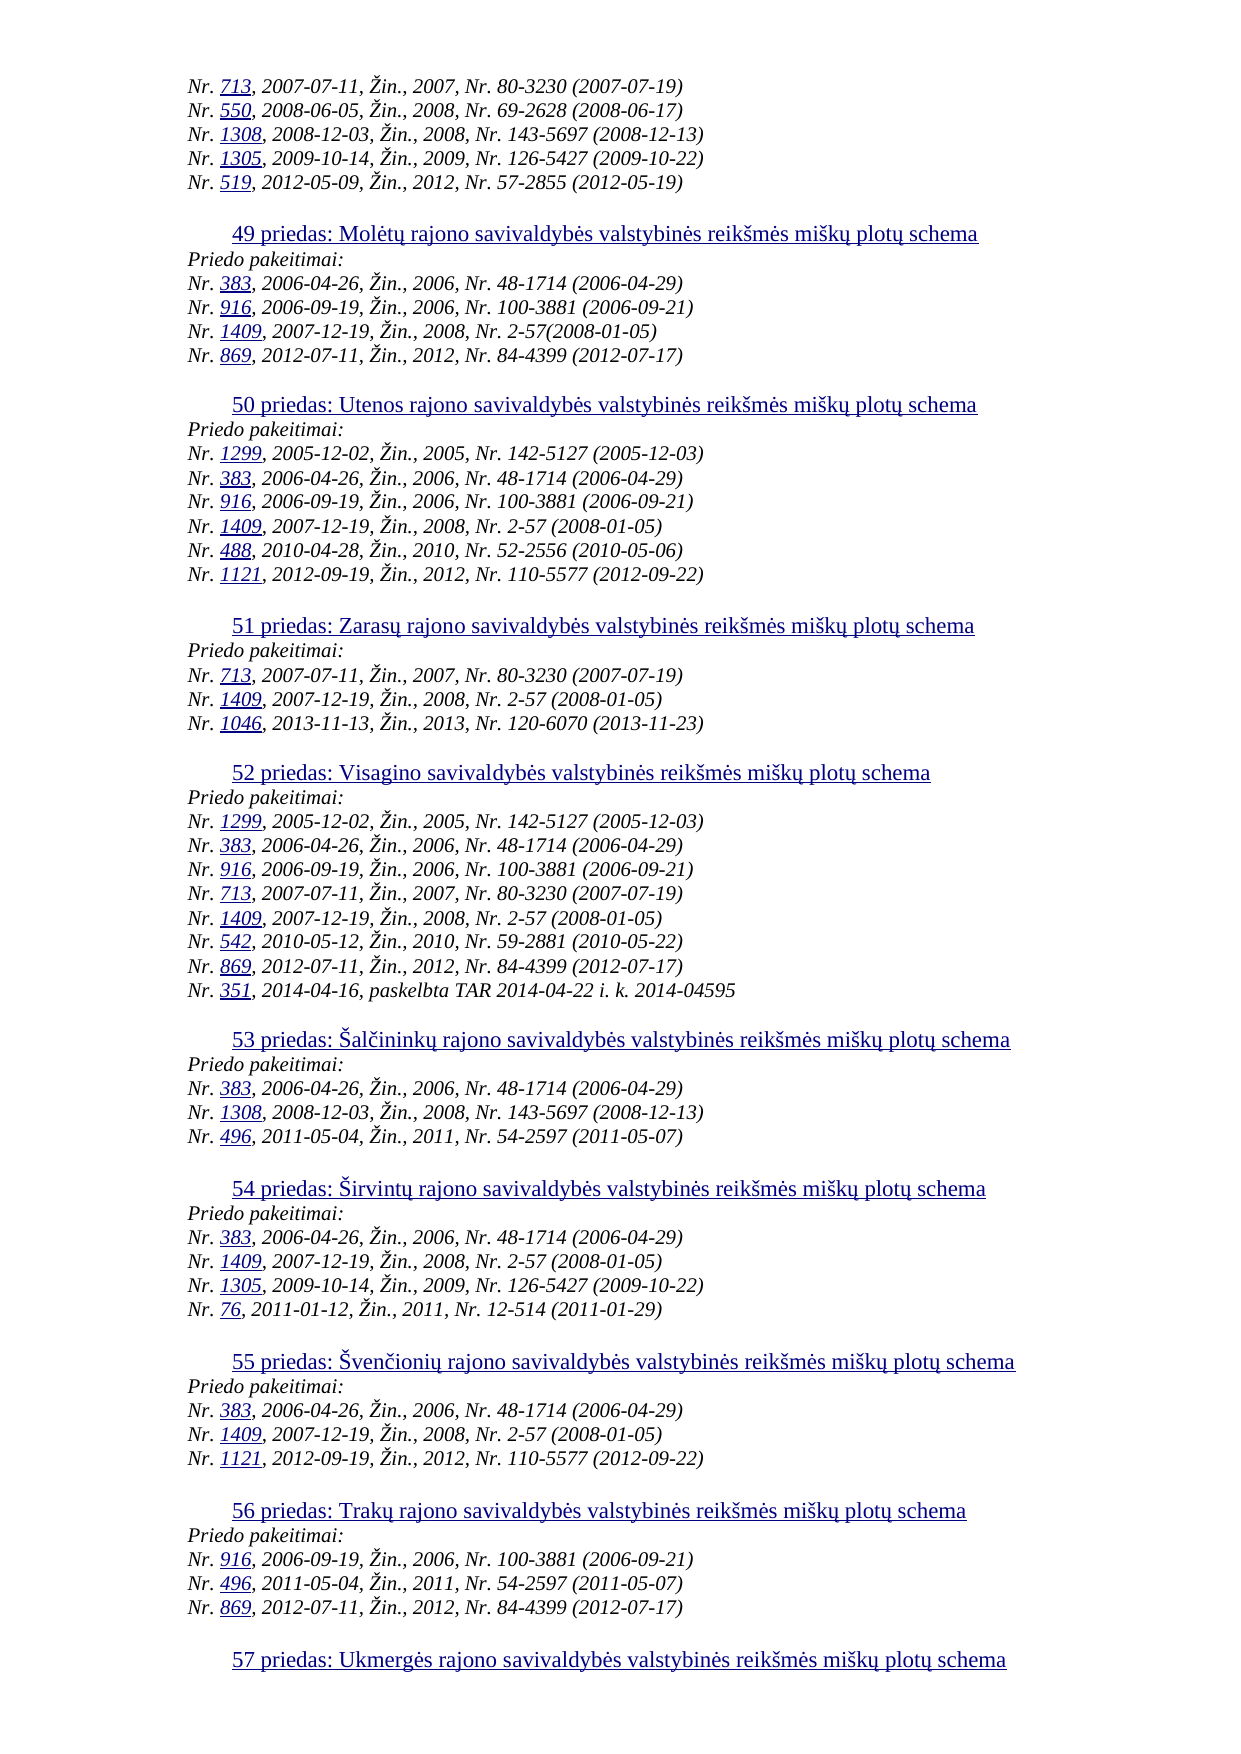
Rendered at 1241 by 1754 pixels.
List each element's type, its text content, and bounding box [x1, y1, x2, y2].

text Nr. 1409, 2007-12-19, Žin., 2008, Nr. 2-57 (2008-01-05) [187, 687, 1053, 711]
text Nr. 383, 2006-04-26, Žin., 2006, Nr. 48-1714 (2006-04-29) [187, 1398, 1127, 1422]
text Nr. 1308, 2008-12-03, Žin., 2008, Nr. 143-5697 (2008-12-13) [187, 122, 1053, 146]
text Nr. 383, 2006-04-26, Žin., 2006, Nr. 48-1714 (2006-04-29) [187, 833, 1127, 857]
text Nr. 542, 2010-05-12, Žin., 2010, Nr. 59-2881 (2010-05-22) [187, 929, 1053, 953]
text 57 priedas: Ukmergės rajono savivaldybės valstybinės reikšmės miškų plotų schema [187, 1646, 1053, 1672]
text Nr. 383, 2006-04-26, Žin., 2006, Nr. 48-1714 (2006-04-29) [187, 271, 1127, 295]
text 55 priedas: Švenčionių rajono savivaldybės valstybinės reikšmės miškų plotų schema [187, 1348, 1053, 1374]
text 51 priedas: Zarasų rajono savivaldybės valstybinės reikšmės miškų plotų schema [187, 612, 1053, 638]
text Nr. 383, 2006-04-26, Žin., 2006, Nr. 48-1714 (2006-04-29) [187, 465, 1127, 489]
text Priedo pakeitimai: [187, 417, 1053, 441]
text Nr. 550, 2008-06-05, Žin., 2008, Nr. 69-2628 (2008-06-17) [187, 98, 1053, 122]
text Nr. 1409, 2007-12-19, Žin., 2008, Nr. 2-57(2008-01-05) [187, 319, 1053, 343]
text Nr. 76, 2011-01-12, Žin., 2011, Nr. 12-514 (2011-01-29) [187, 1297, 1053, 1321]
text Nr. 1409, 2007-12-19, Žin., 2008, Nr. 2-57 (2008-01-05) [187, 513, 1053, 538]
text Nr. 916, 2006-09-19, Žin., 2006, Nr. 100-3881 (2006-09-21) [187, 857, 1142, 881]
text Nr. 1299, 2005-12-02, Žin., 2005, Nr. 142-5127 (2005-12-03) [187, 809, 1053, 833]
text Nr. 916, 2006-09-19, Žin., 2006, Nr. 100-3881 (2006-09-21) [187, 295, 1142, 319]
text 52 priedas: Visagino savivaldybės valstybinės reikšmės miškų plotų schema [187, 759, 1053, 785]
text Nr. 916, 2006-09-19, Žin., 2006, Nr. 100-3881 (2006-09-21) [187, 489, 1142, 513]
text Nr. 869, 2012-07-11, Žin., 2012, Nr. 84-4399 (2012-07-17) [187, 1595, 1053, 1619]
text 54 priedas: Širvintų rajono savivaldybės valstybinės reikšmės miškų plotų schema [187, 1175, 1053, 1201]
text Nr. 1409, 2007-12-19, Žin., 2008, Nr. 2-57 (2008-01-05) [187, 1422, 1053, 1446]
text Nr. 1046, 2013-11-13, Žin., 2013, Nr. 120-6070 (2013-11-23) [187, 711, 1053, 735]
text Nr. 1305, 2009-10-14, Žin., 2009, Nr. 126-5427 (2009-10-22) [187, 146, 1053, 170]
text 53 priedas: Šalčininkų rajono savivaldybės valstybinės reikšmės miškų plotų schema [187, 1026, 1053, 1052]
text Priedo pakeitimai: [187, 1201, 1053, 1225]
text Nr. 496, 2011-05-04, Žin., 2011, Nr. 54-2597 (2011-05-07) [187, 1124, 1053, 1148]
text 49 priedas: Molėtų rajono savivaldybės valstybinės reikšmės miškų plotų schema [187, 220, 1053, 247]
text Nr. 1299, 2005-12-02, Žin., 2005, Nr. 142-5127 (2005-12-03) [187, 441, 1053, 465]
text Nr. 351, 2014-04-16, paskelbta TAR 2014-04-22 i. k. 2014-04595 [187, 978, 1053, 1002]
text 50 priedas: Utenos rajono savivaldybės valstybinės reikšmės miškų plotų schema [187, 391, 1053, 417]
text Nr. 383, 2006-04-26, Žin., 2006, Nr. 48-1714 (2006-04-29) [187, 1225, 1127, 1249]
text Nr. 1409, 2007-12-19, Žin., 2008, Nr. 2-57 (2008-01-05) [187, 1249, 1053, 1273]
text Priedo pakeitimai: [187, 1052, 1053, 1076]
text Priedo pakeitimai: [187, 1523, 1053, 1547]
text Nr. 713, 2007-07-11, Žin., 2007, Nr. 80-3230 (2007-07-19) [187, 881, 1053, 905]
text Nr. 1409, 2007-12-19, Žin., 2008, Nr. 2-57 (2008-01-05) [187, 905, 1053, 929]
text Nr. 1308, 2008-12-03, Žin., 2008, Nr. 143-5697 (2008-12-13) [187, 1100, 1053, 1124]
text Nr. 713, 2007-07-11, Žin., 2007, Nr. 80-3230 (2007-07-19) [187, 73, 1127, 98]
text Nr. 1121, 2012-09-19, Žin., 2012, Nr. 110-5577 (2012-09-22) [187, 562, 1053, 586]
text Nr. 869, 2012-07-11, Žin., 2012, Nr. 84-4399 (2012-07-17) [187, 953, 1053, 978]
text Nr. 496, 2011-05-04, Žin., 2011, Nr. 54-2597 (2011-05-07) [187, 1571, 1053, 1595]
text Priedo pakeitimai: [187, 1374, 1053, 1398]
text Nr. 916, 2006-09-19, Žin., 2006, Nr. 100-3881 (2006-09-21) [187, 1547, 1142, 1571]
text Nr. 1121, 2012-09-19, Žin., 2012, Nr. 110-5577 (2012-09-22) [187, 1446, 1053, 1470]
text Nr. 519, 2012-05-09, Žin., 2012, Nr. 57-2855 (2012-05-19) [187, 170, 1053, 194]
text Nr. 1305, 2009-10-14, Žin., 2009, Nr. 126-5427 (2009-10-22) [187, 1273, 1053, 1297]
text Priedo pakeitimai: [187, 785, 1053, 809]
text Nr. 713, 2007-07-11, Žin., 2007, Nr. 80-3230 (2007-07-19) [187, 662, 1127, 687]
text 56 priedas: Trakų rajono savivaldybės valstybinės reikšmės miškų plotų schema [187, 1497, 1053, 1523]
text Priedo pakeitimai: [187, 638, 1053, 662]
text Nr. 869, 2012-07-11, Žin., 2012, Nr. 84-4399 (2012-07-17) [187, 343, 1053, 367]
text Nr. 383, 2006-04-26, Žin., 2006, Nr. 48-1714 (2006-04-29) [187, 1076, 1127, 1100]
text Nr. 488, 2010-04-28, Žin., 2010, Nr. 52-2556 (2010-05-06) [187, 538, 1053, 562]
text Priedo pakeitimai: [187, 247, 1053, 271]
